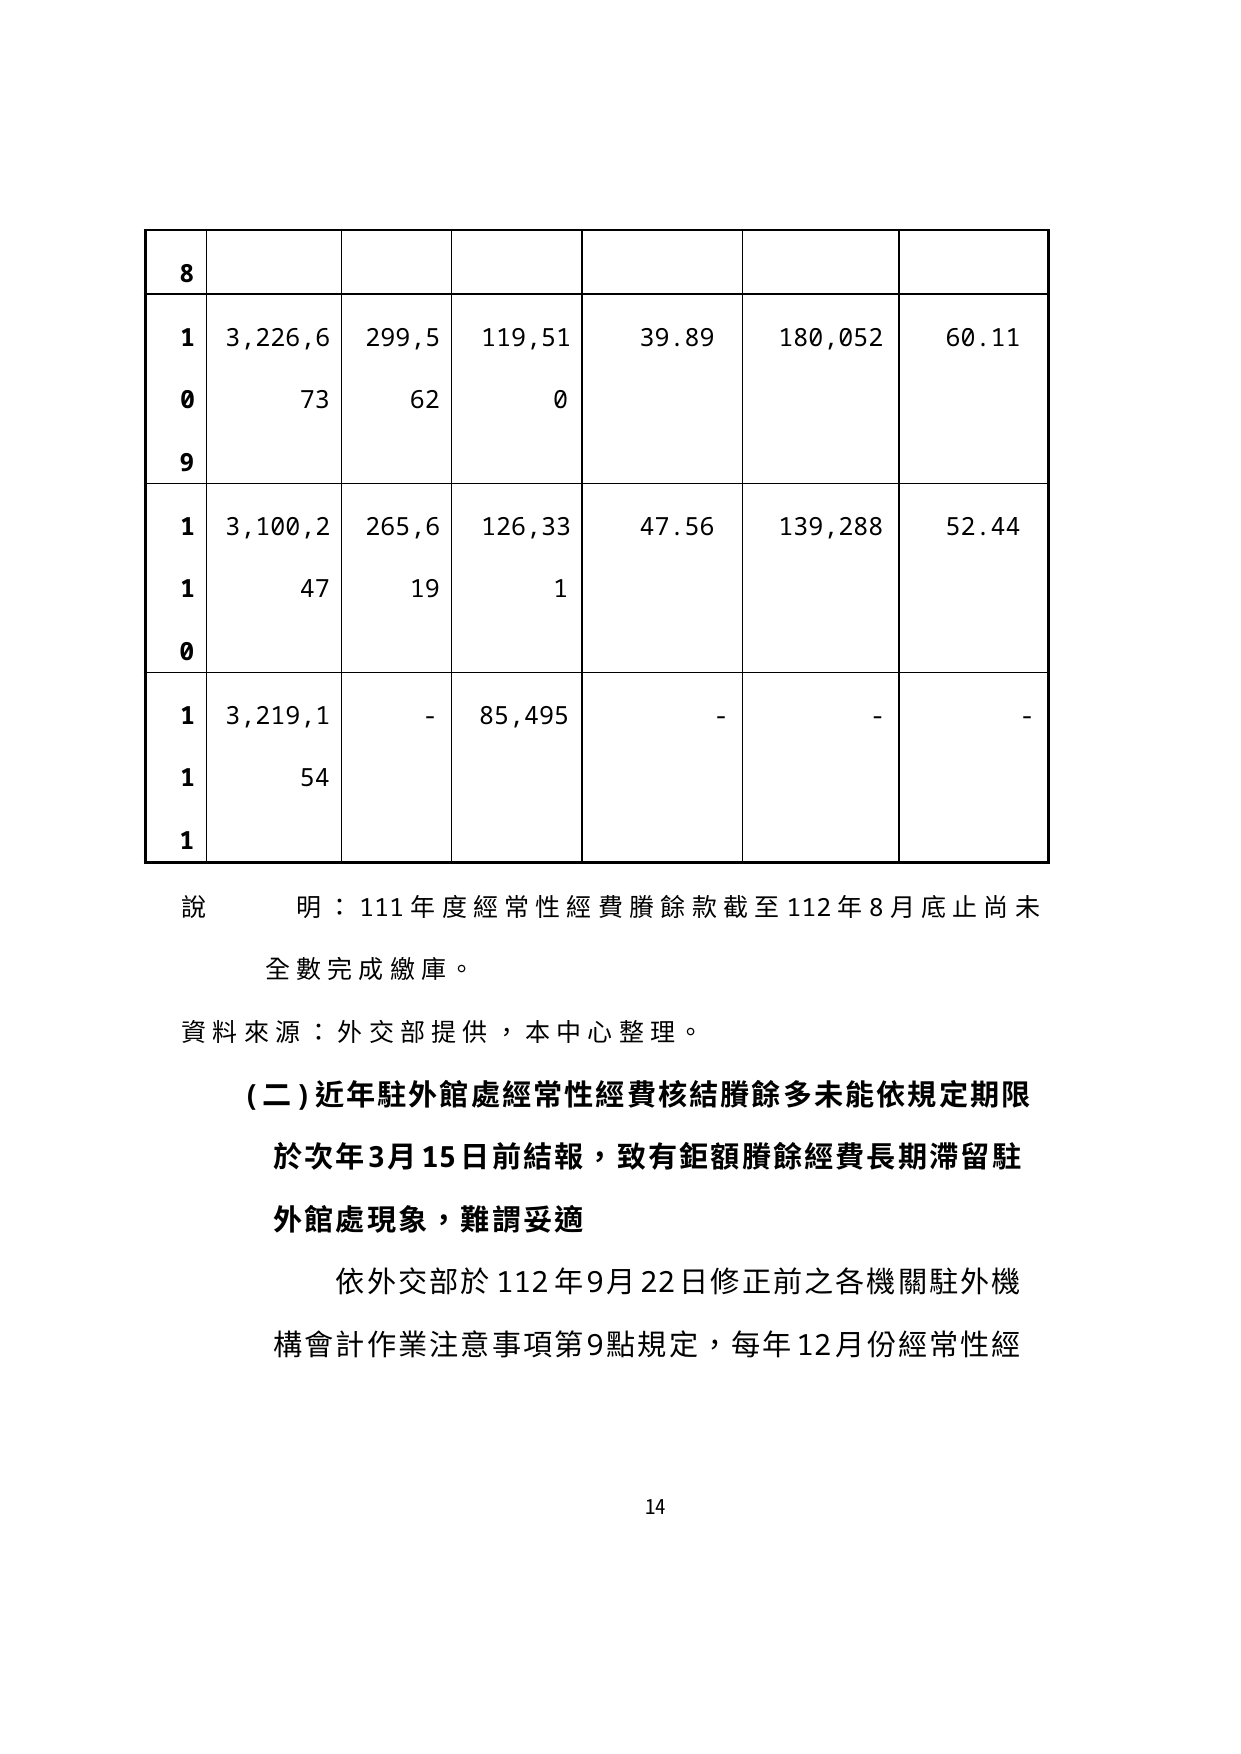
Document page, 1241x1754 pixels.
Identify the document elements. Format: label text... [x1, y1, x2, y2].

table_cell 52.44 [900, 484, 1047, 671]
table_cell 3,219,154 [207, 673, 341, 861]
table_cell 110 [147, 484, 206, 671]
text 資料來源：外交部提供，本中心整理。 [134, 989, 1047, 1051]
table_cell [342, 231, 451, 293]
table_cell [900, 231, 1047, 293]
table_cell 265,619 [342, 484, 451, 671]
table_cell 47.56 [583, 484, 742, 671]
table_cell 126,331 [452, 484, 581, 671]
text 說 明：111年度經常性經費賸餘款截至112年8月底止尚未全數完成繳庫。 [134, 864, 1047, 989]
table_cell [452, 231, 581, 293]
table_cell 85,495 [452, 673, 581, 861]
table_cell - [583, 673, 742, 861]
table_cell [207, 231, 341, 293]
table_cell 111 [147, 673, 206, 861]
table_cell - [743, 673, 898, 861]
text 依外交部於112年9月22日修正前之各機關駐外機構會計作業注意事項第9點規定，每年12月份經常性經 [267, 1239, 1032, 1364]
table_cell - [342, 673, 451, 861]
table_cell 8 [147, 231, 206, 293]
table_cell 3,100,247 [207, 484, 341, 671]
table_cell 119,510 [452, 295, 581, 482]
table_cell [743, 231, 898, 293]
table_cell 299,562 [342, 295, 451, 482]
table_cell 60.11 [900, 295, 1047, 482]
table_cell 180,052 [743, 295, 898, 482]
table_cell 139,288 [743, 484, 898, 671]
table_cell - [900, 673, 1047, 861]
table_cell [583, 231, 742, 293]
table_cell 3,226,673 [207, 295, 341, 482]
table_cell 39.89 [583, 295, 742, 482]
text (二)近年駐外館處經常性經費核結賸餘多未能依規定期限於次年3月15日前結報，致有鉅額賸餘經費長期滯留駐外館處現象，難謂妥適 [237, 1051, 1032, 1239]
table_cell 109 [147, 295, 206, 482]
